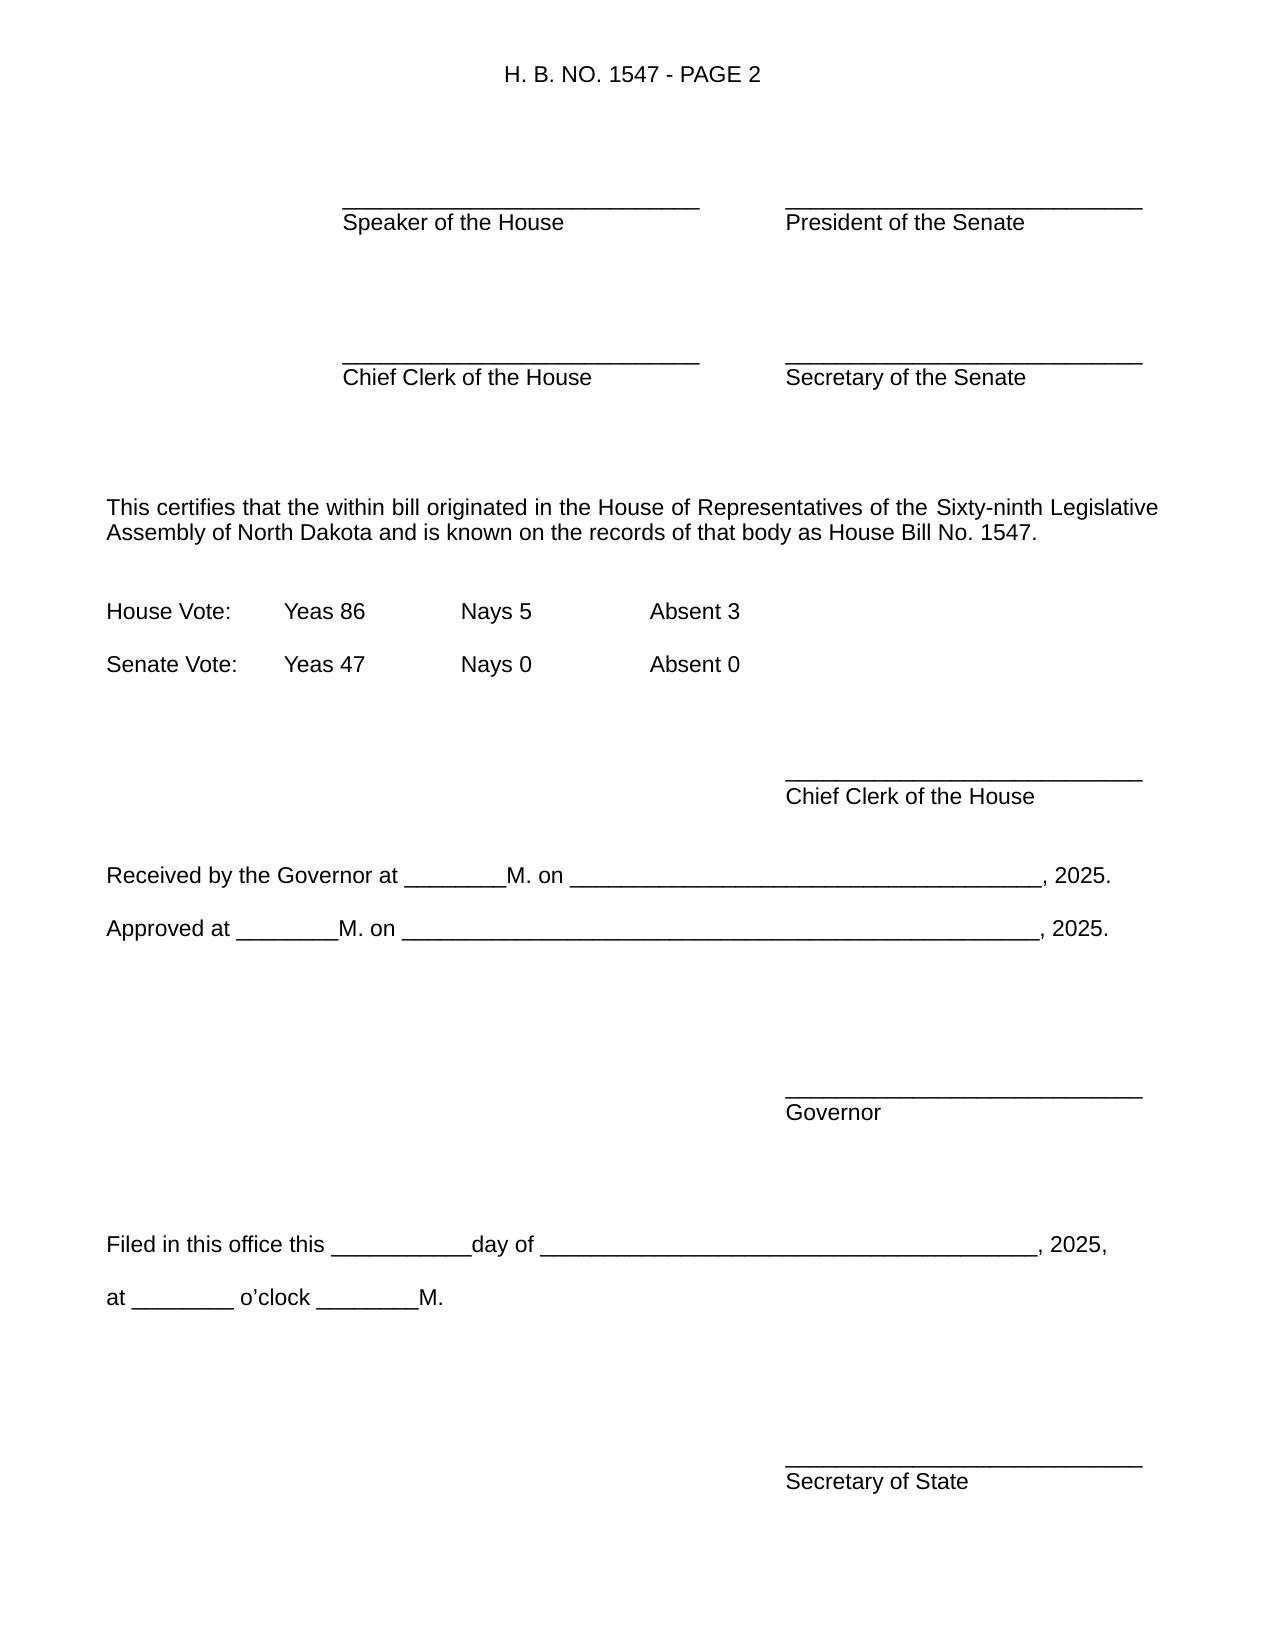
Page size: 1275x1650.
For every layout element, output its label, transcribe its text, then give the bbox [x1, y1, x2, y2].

text Filed in this office this ___________day of _______________________________________, 2025, [106, 1231, 1158, 1257]
text ____________________________ [106, 756, 1158, 783]
text ____________________________ ____________________________ [106, 341, 1158, 366]
text at ________ o’clock ________M. [106, 1283, 1158, 1310]
text Approved at ________M. on __________________________________________________, 2025. [106, 914, 1158, 941]
text Received by the Governor at ________M. on _____________________________________, 2025. [106, 862, 1158, 888]
text Senate Vote: Yeas 47 Nays 0 Absent 0 [106, 651, 1158, 677]
text This certifies that the within bill originated in the House of Representatives of the Sixty-ninth Legislative Assembly of North Dakota and is known on the records of that body as House Bill No. 1547. [106, 496, 1158, 546]
text House Vote: Yeas 86 Nays 5 Absent 3 [106, 598, 1158, 625]
text Secretary of State [106, 1468, 1158, 1494]
text Chief Clerk of the House Secretary of the Senate [106, 366, 1158, 391]
text Chief Clerk of the House [106, 783, 1158, 809]
text ____________________________ ____________________________ [106, 186, 1158, 211]
text ____________________________ [106, 1073, 1158, 1099]
text Speaker of the House President of the Senate [106, 211, 1158, 236]
text Governor [106, 1099, 1158, 1125]
text ____________________________ [106, 1442, 1158, 1468]
